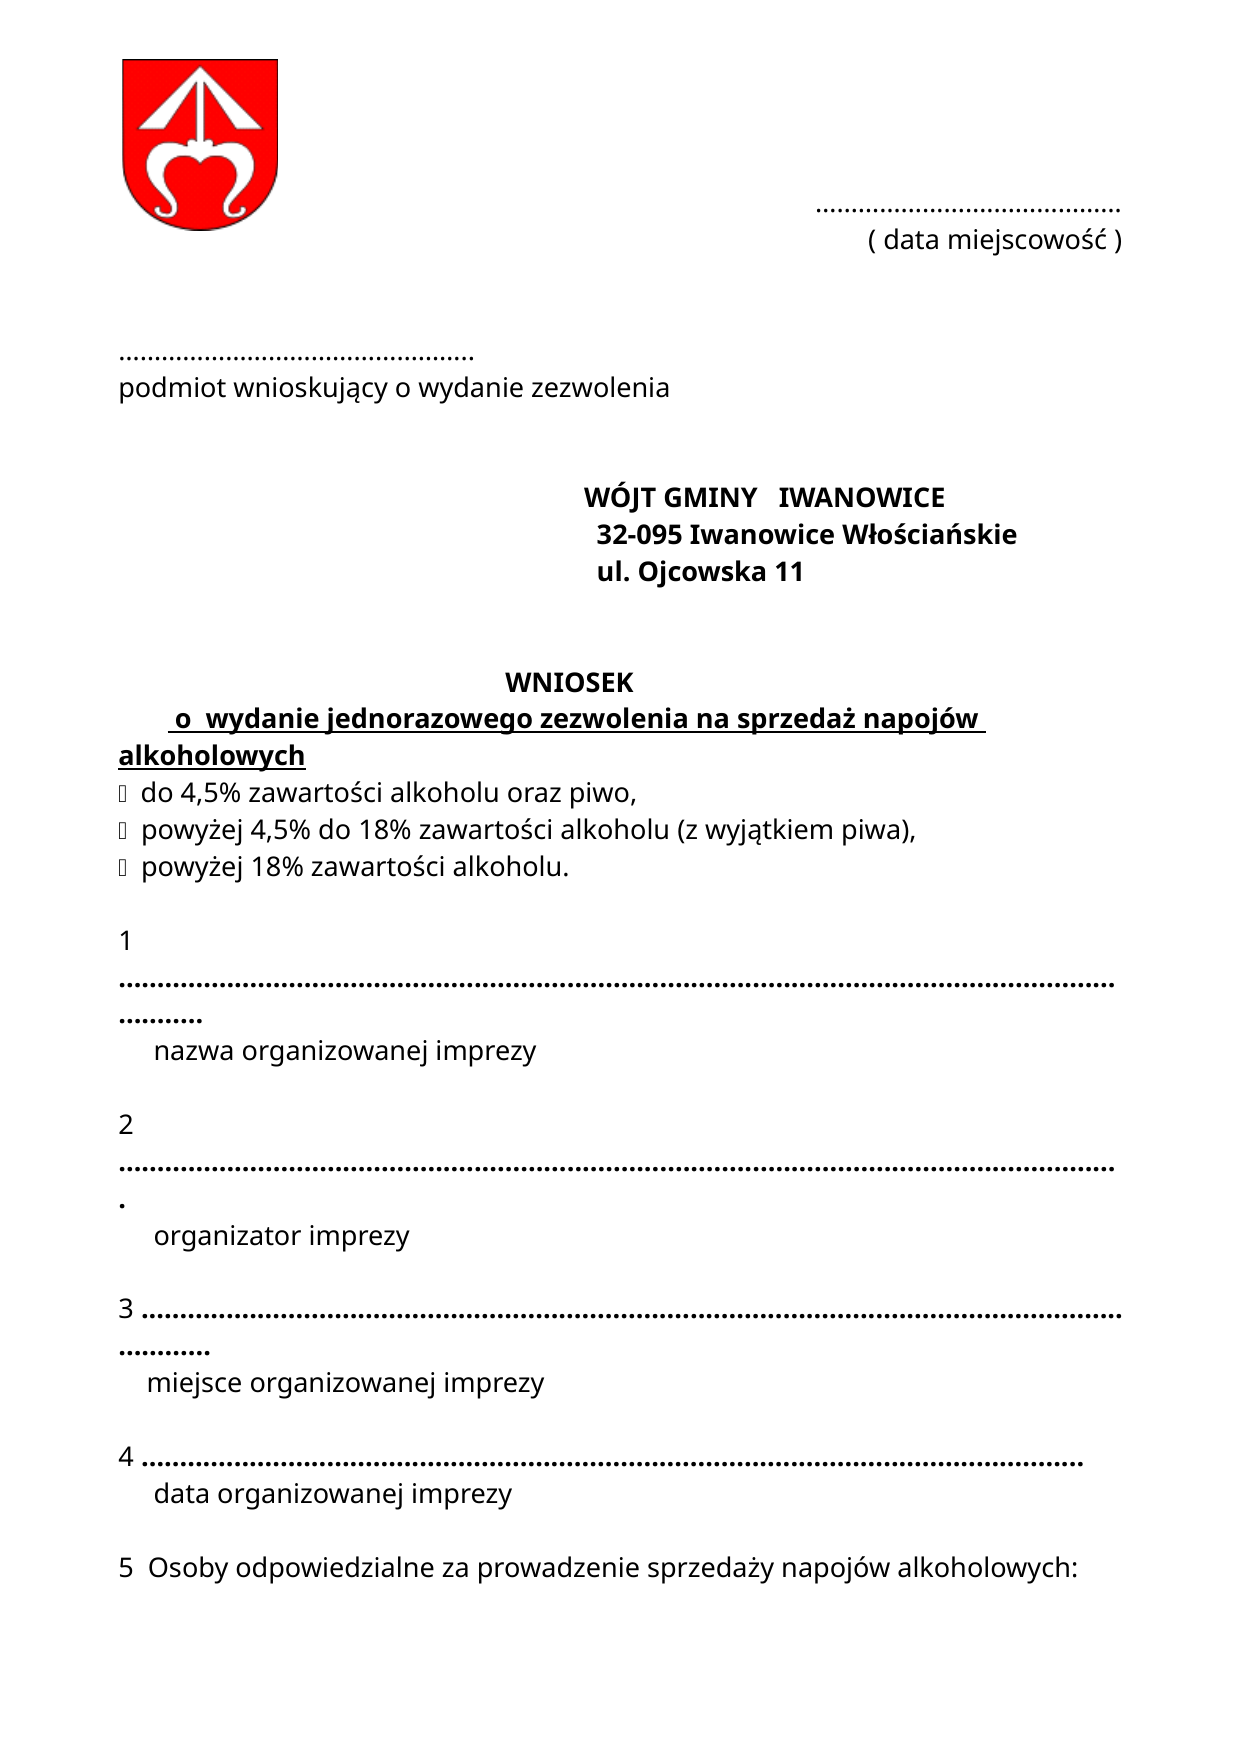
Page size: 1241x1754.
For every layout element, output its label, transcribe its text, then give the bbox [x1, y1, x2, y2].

text data organizowanej imprezy [118, 1474, 1122, 1511]
text WÓJT GMINY IWANOWICE [118, 479, 1122, 516]
text WNIOSEK [118, 663, 1122, 700]
text miejsce organizowanej imprezy [118, 1364, 1122, 1401]
text 2 …............................................................................................................................... [118, 1106, 1122, 1216]
text …………………….……………… ( data miejscowość ) [118, 184, 1122, 257]
text 32-095 Iwanowice Włościańskie [118, 516, 1122, 552]
text 4 …....................................................................................................................... [118, 1437, 1122, 1474]
text  powyżej 18% zawartości alkoholu. [118, 847, 1122, 884]
text 5 Osoby odpowiedzialne za prowadzenie sprzedaży napojów alkoholowych: [118, 1548, 1122, 1585]
text  powyżej 4,5% do 18% zawartości alkoholu (z wyjątkiem piwa), [118, 811, 1122, 847]
text nazwa organizowanej imprezy [118, 1032, 1122, 1069]
text ul. Ojcowska 11 [118, 552, 1122, 589]
text podmiot wnioskujący o wydanie zezwolenia [118, 368, 1122, 405]
text organizator imprezy [118, 1216, 1122, 1253]
text o wydanie jednorazowego zezwolenia na sprzedaż napojów alkoholowych [118, 700, 1122, 774]
text 1 …......................................................................................................................................... [118, 921, 1122, 1032]
text ………………………………………….. [118, 331, 1122, 368]
text  do 4,5% zawartości alkoholu oraz piwo, [118, 774, 1122, 811]
text 3 ........................................................................................................................................... [118, 1290, 1122, 1364]
